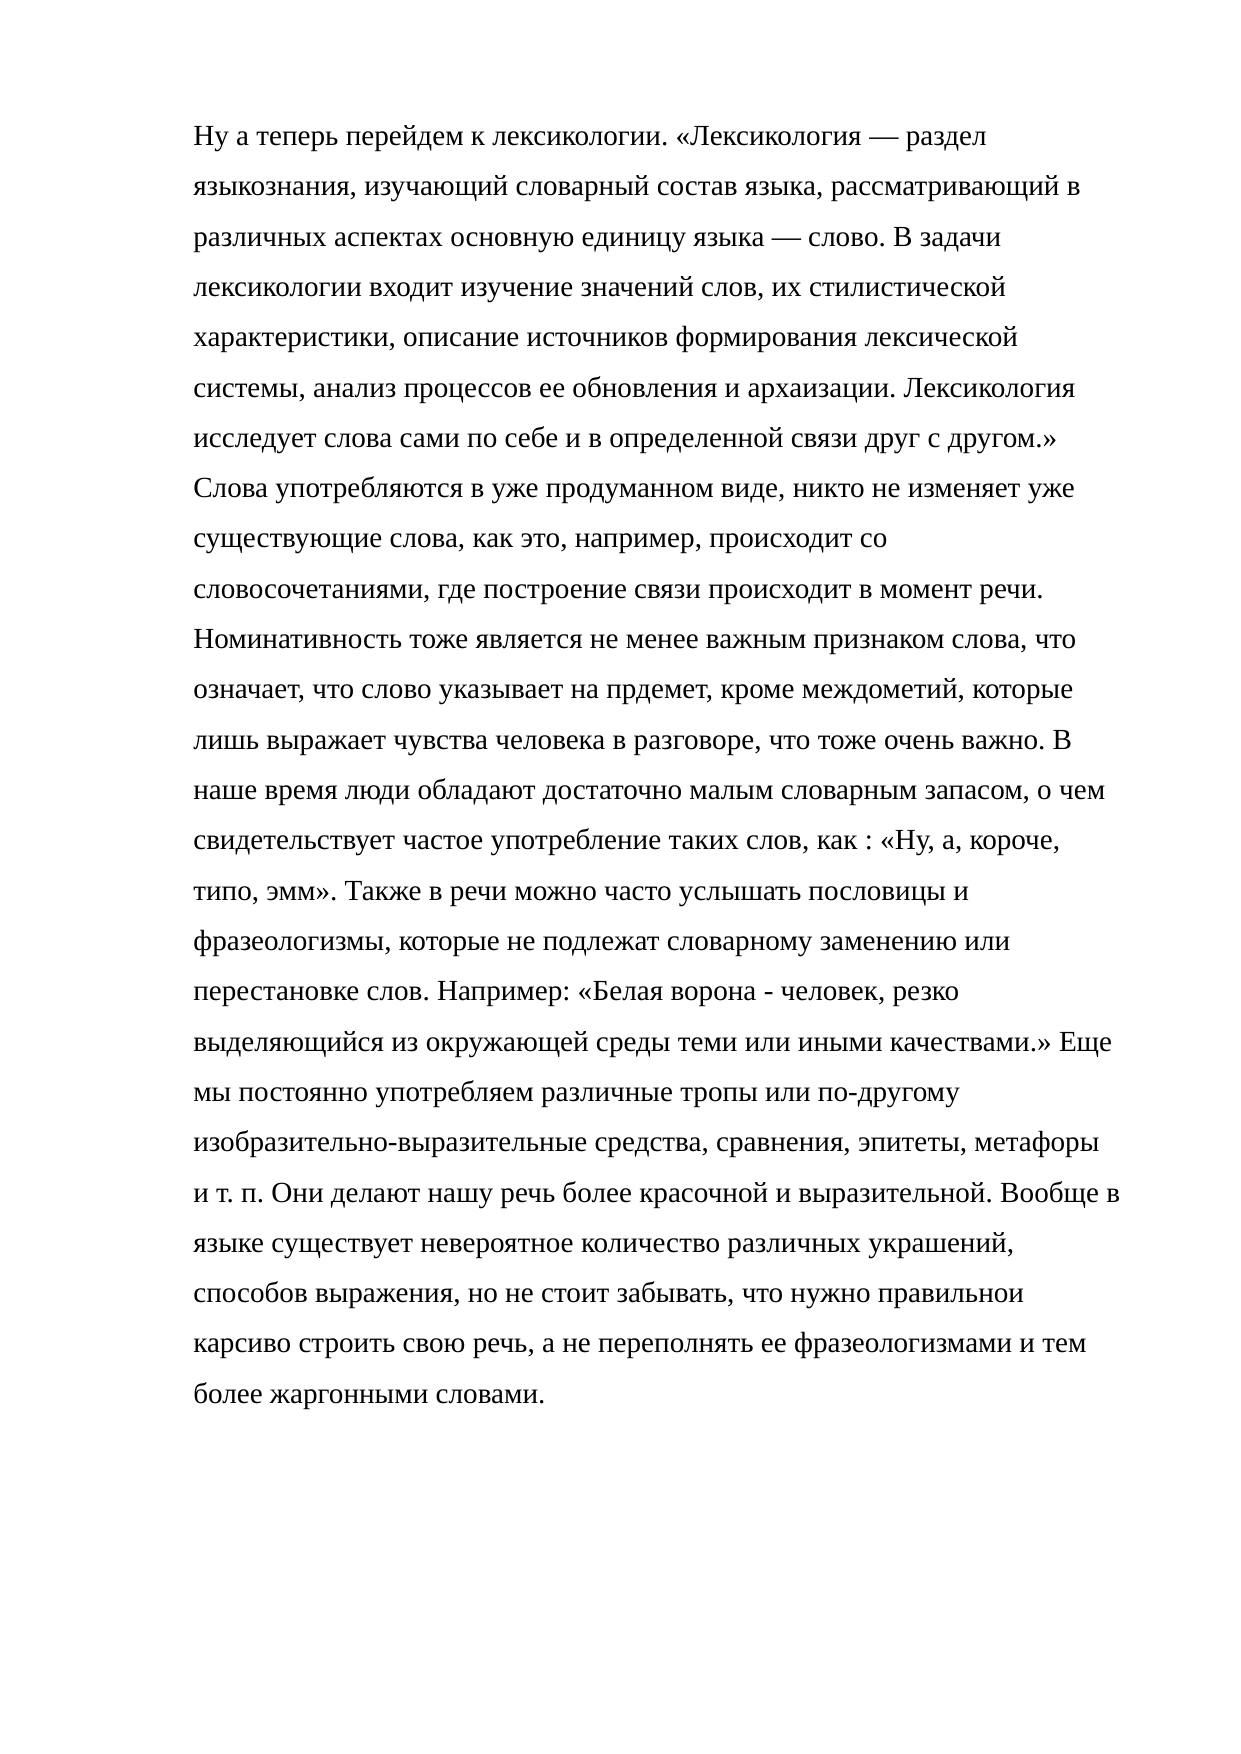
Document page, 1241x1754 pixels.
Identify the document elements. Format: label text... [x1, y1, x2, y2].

list Ну а теперь перейдем к лексикологии. «Лексикология — раздел языкознания, изучающий словарный состав языка, рассматривающий в различных аспектах основную единицу языка — слово. В задачи лексикологии входит изучение значений слов, их стилистической характеристики, описание источников формирования лексической системы, анализ процессов ее обновления и архаизации. Лексикология исследует слова сами по себе и в определенной связи друг с другом.» Слова употребляются в уже продуманном виде, никто не изменяет уже существующие слова, как это, например, происходит со словосочетаниями, где построение связи происходит в момент речи. Номинативность тоже является не менее важным признаком слова, что означает, что слово указывает на прдемет, кроме междометий, которые лишь выражает чувства человека в разговоре, что тоже очень важно. В наше время люди обладают достаточно малым словарным запасом, о чем свидетельствует частое употребление таких слов, как : «Ну, а, короче, типо, эмм». Также в речи можно часто услышать пословицы и фразеологизмы, которые не подлежат словарному заменению или перестановке слов. Например: «Белая ворона - человек, резко выделяющийся из окружающей среды теми или иными качествами.» Еще мы постоянно употребляем различные тропы или по-другому изобразительно-выразительные средства, сравнения, эпитеты, метафоры и т. п. Они делают нашу речь более красочной и выразительной. Вообще в языке существует невероятное количество различных украшений, способов выражения, но не стоит забывать, что нужно правильнои карсиво строить свою речь, а не переполнять ее фразеологизмами и тем более жаргонными словами. [156, 118, 1122, 1409]
